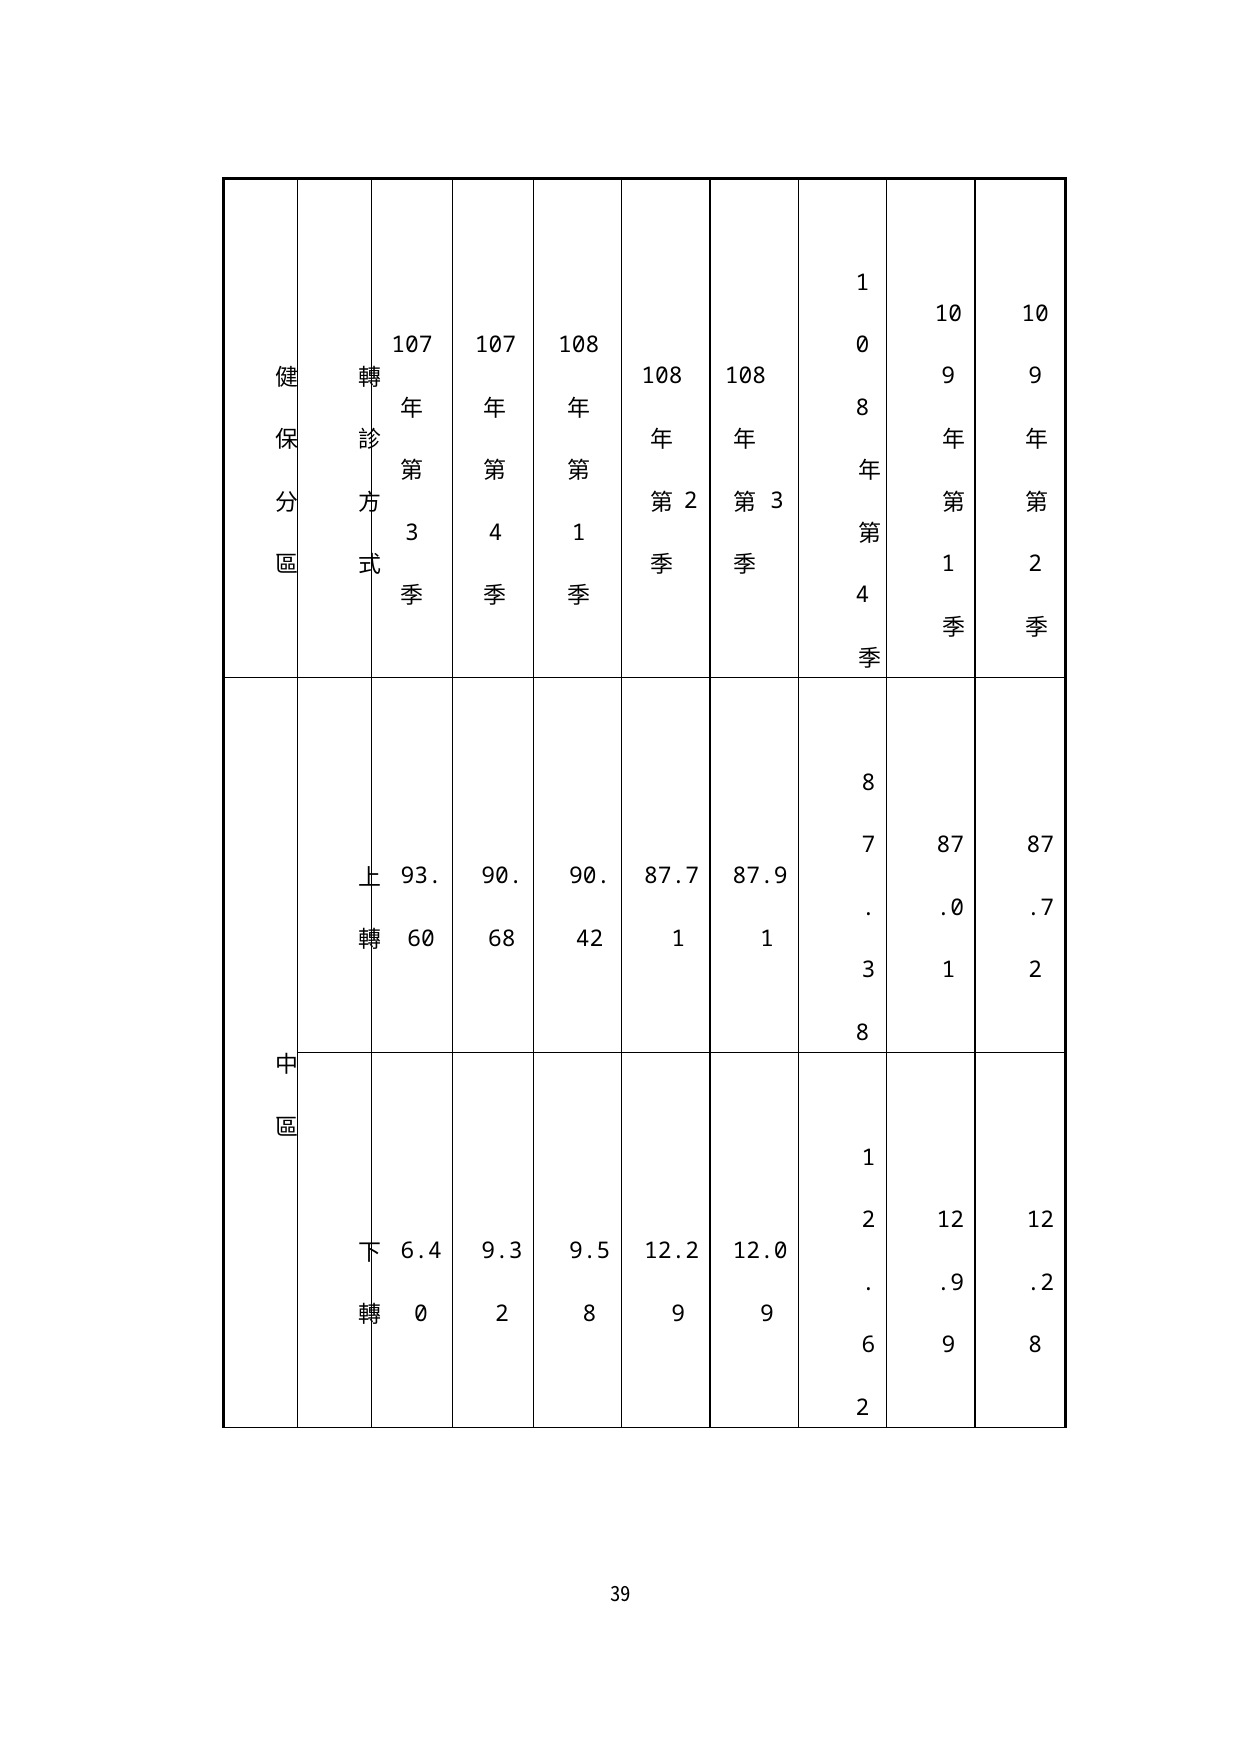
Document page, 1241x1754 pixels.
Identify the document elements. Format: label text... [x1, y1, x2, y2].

table_header 108年第1季 [534, 180, 621, 677]
table_header 108年第2季 [622, 180, 709, 677]
table_header 109年第1季 [887, 180, 974, 677]
table_cell 93.60 [372, 678, 452, 1052]
table_cell 6.40 [372, 1053, 452, 1427]
table_header 108年第3季 [711, 180, 798, 677]
table_header 健保分區 [225, 180, 297, 677]
table_cell 9.32 [453, 1053, 533, 1427]
table_header 107年第3季 [372, 180, 452, 677]
table_cell 9.58 [534, 1053, 621, 1427]
table_cell 12.28 [976, 1053, 1064, 1427]
table_cell 87.01 [887, 678, 974, 1052]
table_cell 87.91 [711, 678, 798, 1052]
table_cell 12.99 [887, 1053, 974, 1427]
table_header 108年第4季 [799, 180, 886, 677]
table_cell 87.72 [976, 678, 1064, 1052]
table_header 轉診方式 [298, 180, 371, 677]
table_header 107年第4季 [453, 180, 533, 677]
table_cell 12.29 [622, 1053, 709, 1427]
table_cell 90.68 [453, 678, 533, 1052]
table_cell 90.42 [534, 678, 621, 1052]
table_header 109年第2季 [976, 180, 1064, 677]
table_cell 下轉 [298, 1053, 371, 1427]
table_cell 中區 [225, 678, 297, 1427]
table_cell 上轉 [298, 678, 371, 1052]
table_cell 87.38 [799, 678, 886, 1052]
table_cell 87.71 [622, 678, 709, 1052]
table_cell 12.62 [799, 1053, 886, 1427]
table_cell 12.09 [711, 1053, 798, 1427]
